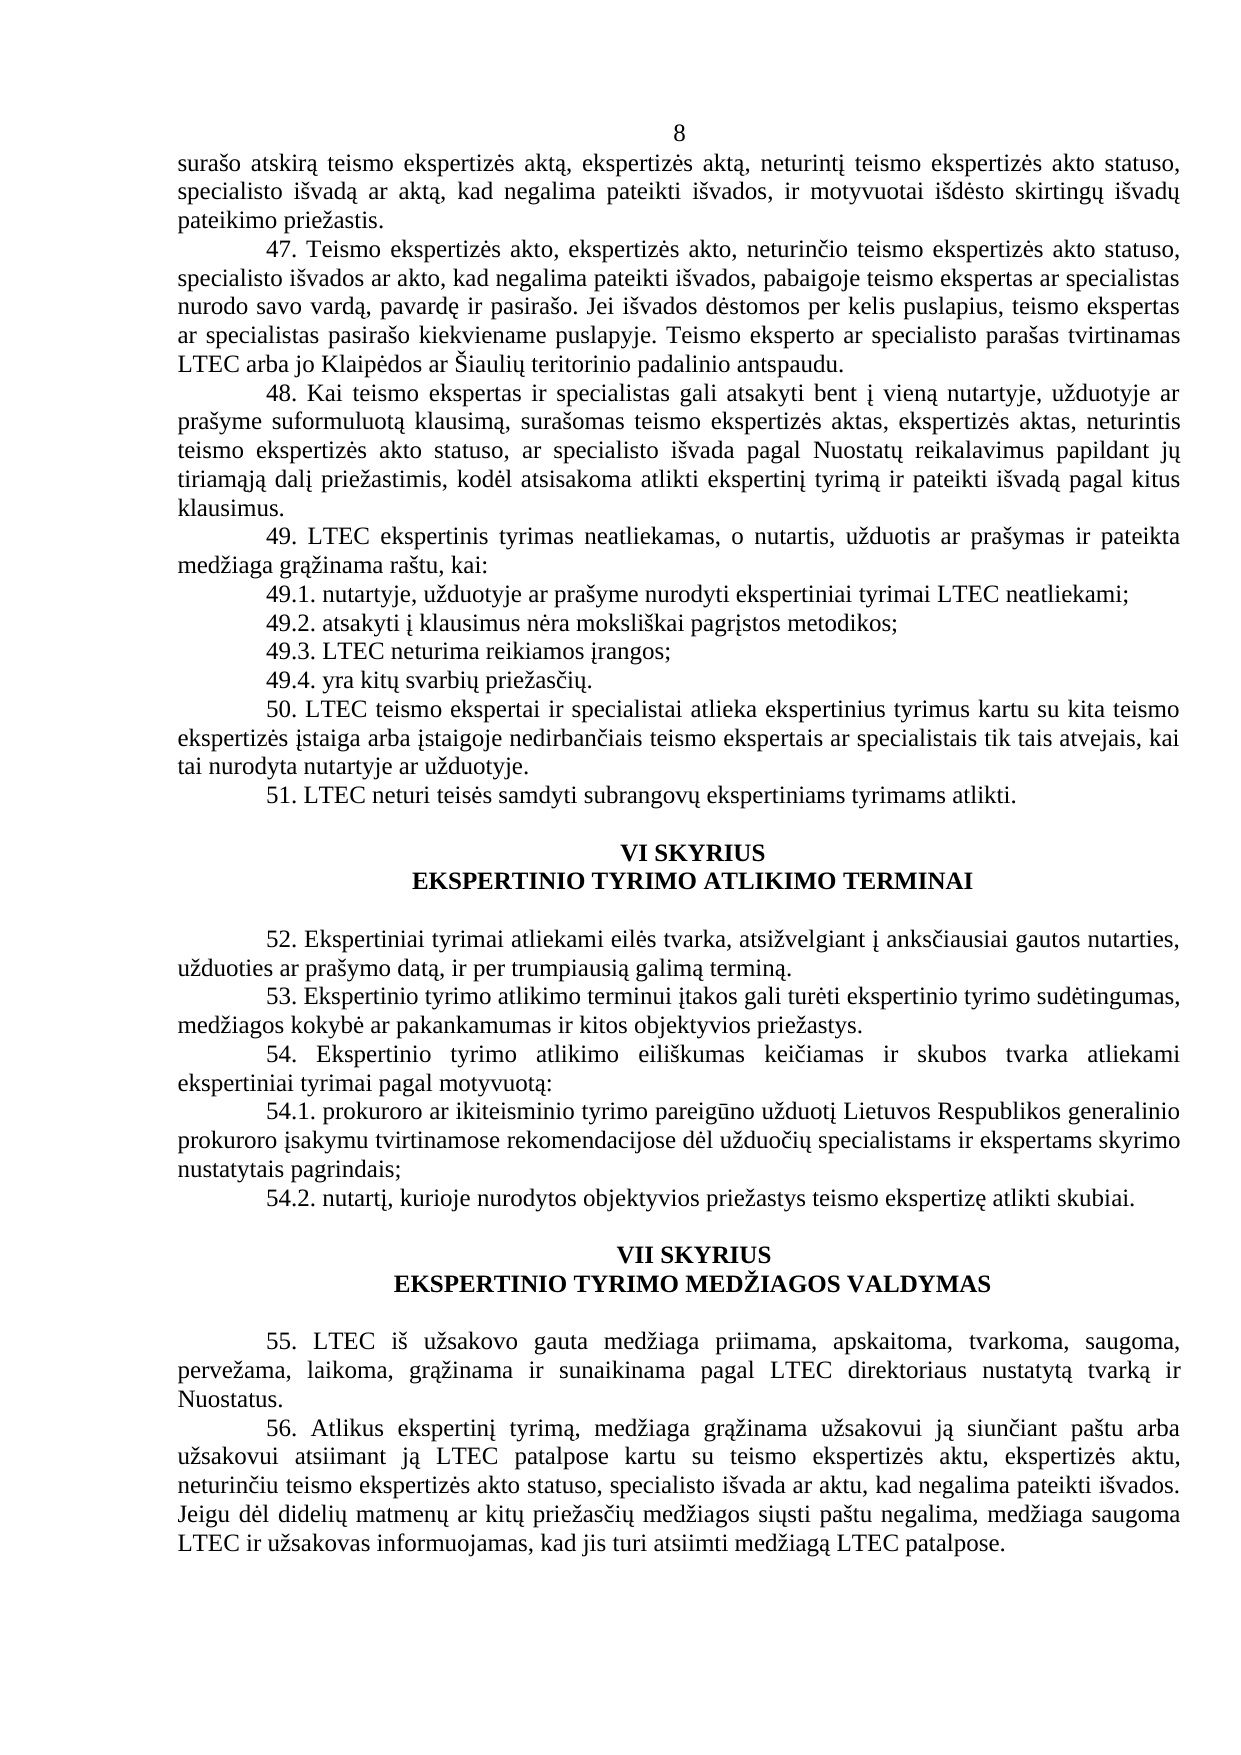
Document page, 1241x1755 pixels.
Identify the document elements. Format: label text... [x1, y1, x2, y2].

text EKSPERTINIO TYRIMO ATLIKIMO TERMINAI [177, 866, 1208, 895]
text 51. LTEC neturi teisės samdyti subrangovų ekspertiniams tyrimams atlikti. [177, 780, 1181, 809]
text 55. LTEC iš užsakovo gauta medžiaga priimama, apskaitoma, tvarkoma, saugoma, pervežama, laikoma, grąžinama ir sunaikinama pagal LTEC direktoriaus nustatytą tvarką ir Nuostatus. [177, 1326, 1181, 1413]
text 52. Ekspertiniai tyrimai atliekami eilės tvarka, atsižvelgiant į anksčiausiai gautos nutarties, užduoties ar prašymo datą, ir per trumpiausią galimą terminą. [177, 924, 1181, 981]
text 54.2. nutartį, kurioje nurodytos objektyvios priežastys teismo ekspertizę atlikti skubiai. [177, 1183, 1181, 1211]
text 54. Ekspertinio tyrimo atlikimo eiliškumas keičiamas ir skubos tvarka atliekami ekspertiniai tyrimai pagal motyvuotą: [177, 1039, 1181, 1096]
text 50. LTEC teismo ekspertai ir specialistai atlieka ekspertinius tyrimus kartu su kita teismo ekspertizės įstaiga arba įstaigoje nedirbančiais teismo ekspertais ar specialistais tik tais atvejais, kai tai nurodyta nutartyje ar užduotyje. [177, 694, 1181, 780]
text VII SKYRIUS [177, 1240, 1210, 1269]
text 47. Teismo ekspertizės akto, ekspertizės akto, neturinčio teismo ekspertizės akto statuso, specialisto išvados ar akto, kad negalima pateikti išvados, pabaigoje teismo ekspertas ar specialistas nurodo savo vardą, pavardę ir pasirašo. Jei išvados dėstomos per kelis puslapius, teismo ekspertas ar specialistas pasirašo kiekviename puslapyje. Teismo eksperto ar specialisto parašas tvirtinamas LTEC arba jo Klaipėdos ar Šiaulių teritorinio padalinio antspaudu. [177, 234, 1181, 378]
text VI SKYRIUS [177, 838, 1208, 866]
text 49.2. atsakyti į klausimus nėra moksliškai pagrįstos metodikos; [177, 608, 1181, 636]
text 49. LTEC ekspertinis tyrimas neatliekamas, o nutartis, užduotis ar prašymas ir pateikta medžiaga grąžinama raštu, kai: [177, 521, 1181, 579]
text 56. Atlikus ekspertinį tyrimą, medžiaga grąžinama užsakovui ją siunčiant paštu arba užsakovui atsiimant ją LTEC patalpose kartu su teismo ekspertizės aktu, ekspertizės aktu, neturinčiu teismo ekspertizės akto statuso, specialisto išvada ar aktu, kad negalima pateikti išvados. Jeigu dėl didelių matmenų ar kitų priežasčių medžiagos siųsti paštu negalima, medžiaga saugoma LTEC ir užsakovas informuojamas, kad jis turi atsiimti medžiagą LTEC patalpose. [177, 1413, 1181, 1556]
text 49.3. LTEC neturima reikiamos įrangos; [177, 636, 1181, 665]
text 53. Ekspertinio tyrimo atlikimo terminui įtakos gali turėti ekspertinio tyrimo sudėtingumas, medžiagos kokybė ar pakankamumas ir kitos objektyvios priežastys. [177, 981, 1181, 1039]
text EKSPERTINIO TYRIMO MEDŽIAGOS VALDYMAS [177, 1269, 1208, 1298]
text 49.1. nutartyje, užduotyje ar prašyme nurodyti ekspertiniai tyrimai LTEC neatliekami; [177, 579, 1181, 608]
text 48. Kai teismo ekspertas ir specialistas gali atsakyti bent į vieną nutartyje, užduotyje ar prašyme suformuluotą klausimą, surašomas teismo ekspertizės aktas, ekspertizės aktas, neturintis teismo ekspertizės akto statuso, ar specialisto išvada pagal Nuostatų reikalavimus papildant jų tiriamąją dalį priežastimis, kodėl atsisakoma atlikti ekspertinį tyrimą ir pateikti išvadą pagal kitus klausimus. [177, 378, 1181, 521]
text surašo atskirą teismo ekspertizės aktą, ekspertizės aktą, neturintį teismo ekspertizės akto statuso, specialisto išvadą ar aktą, kad negalima pateikti išvados, ir motyvuotai išdėsto skirtingų išvadų pateikimo priežastis. [177, 148, 1181, 234]
text 49.4. yra kitų svarbių priežasčių. [177, 665, 1181, 694]
text 54.1. prokuroro ar ikiteisminio tyrimo pareigūno užduotį Lietuvos Respublikos generalinio prokuroro įsakymu tvirtinamose rekomendacijose dėl užduočių specialistams ir ekspertams skyrimo nustatytais pagrindais; [177, 1096, 1181, 1183]
